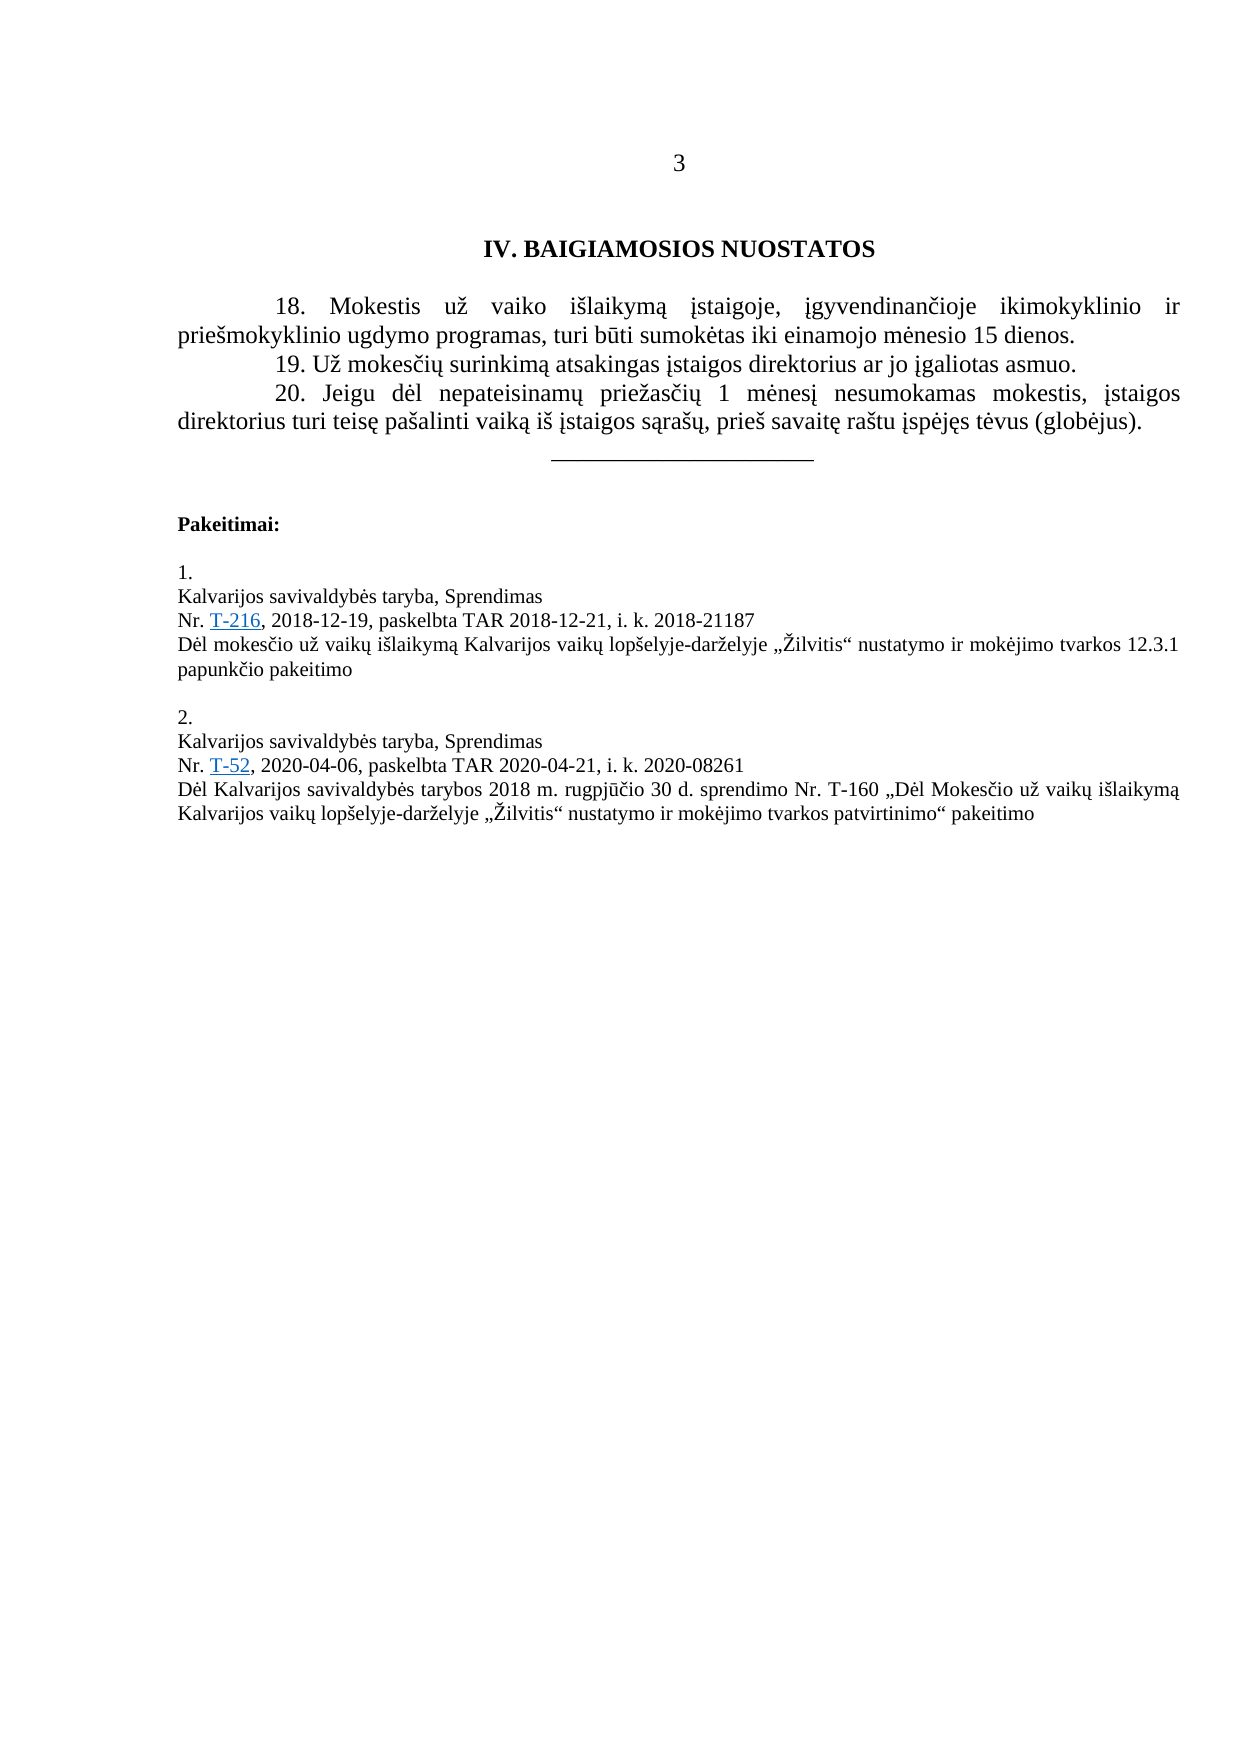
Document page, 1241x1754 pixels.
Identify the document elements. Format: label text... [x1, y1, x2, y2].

text IV. BAIGIAMOSIOS NUOSTATOS [177, 234, 1181, 263]
text 1. [177, 560, 1181, 584]
text Pakeitimai: [177, 512, 1181, 536]
text Dėl Kalvarijos savivaldybės tarybos 2018 m. rugpjūčio 30 d. sprendimo Nr. T-160 „Dėl Mokesčio už vaikų išlaikymą Kalvarijos vaikų lopšelyje-darželyje „Žilvitis“ nustatymo ir mokėjimo tvarkos patvirtinimo“ pakeitimo [177, 777, 1181, 825]
text Kalvarijos savivaldybės taryba, Sprendimas [177, 584, 1181, 608]
text 19. Už mokesčių surinkimą atsakingas įstaigos direktorius ar jo įgaliotas asmuo. [177, 349, 1181, 378]
text Kalvarijos savivaldybės taryba, Sprendimas [177, 729, 1181, 753]
text _____________________ [177, 435, 1181, 464]
text Nr. T-52, 2020-04-06, paskelbta TAR 2020-04-21, i. k. 2020-08261 [177, 753, 1181, 777]
text 2. [177, 704, 1181, 729]
text 18. Mokestis už vaiko išlaikymą įstaigoje, įgyvendinančioje ikimokyklinio ir priešmokyklinio ugdymo programas, turi būti sumokėtas iki einamojo mėnesio 15 dienos. [177, 291, 1181, 349]
text Dėl mokesčio už vaikų išlaikymą Kalvarijos vaikų lopšelyje-darželyje „Žilvitis“ nustatymo ir mokėjimo tvarkos 12.3.1 papunkčio pakeitimo [177, 632, 1181, 681]
text 20. Jeigu dėl nepateisinamų priežasčių 1 mėnesį nesumokamas mokestis, įstaigos direktorius turi teisę pašalinti vaiką iš įstaigos sąrašų, prieš savaitę raštu įspėjęs tėvus (globėjus). [177, 378, 1181, 435]
text Nr. T-216, 2018-12-19, paskelbta TAR 2018-12-21, i. k. 2018-21187 [177, 608, 1181, 632]
